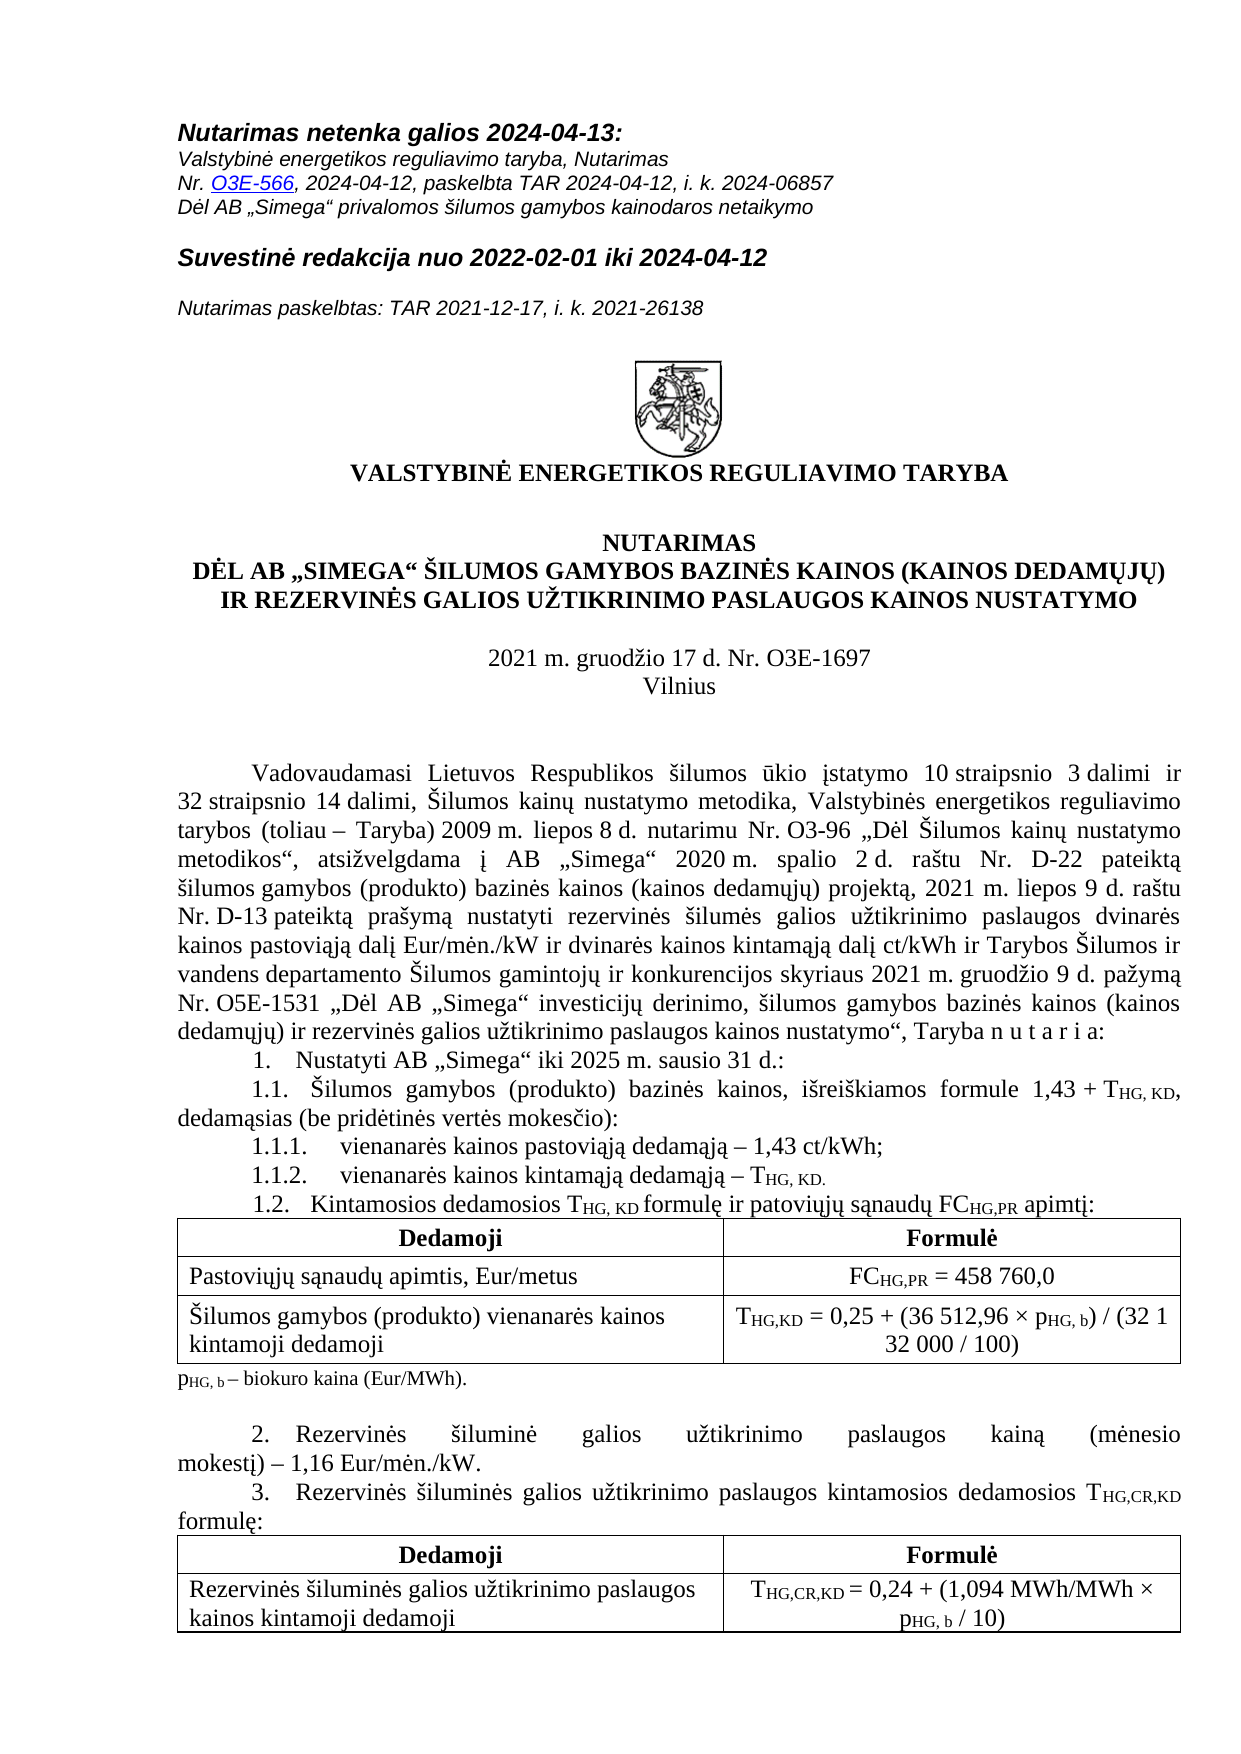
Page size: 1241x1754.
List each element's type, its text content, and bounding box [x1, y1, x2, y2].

text Valstybinė energetikos reguliavimo taryba [177, 458, 1181, 487]
table_header Dedamoji [178, 1536, 723, 1573]
text 2. Rezervinės šiluminė galios užtikrinimo paslaugos kainą (mėnesio mokestį) – 1,16 Eur/mėn./kW. [177, 1419, 1181, 1477]
table_cell Šilumos gamybos (produkto) vienanarės kainos kintamoji dedamoji [178, 1296, 723, 1363]
text pHG, b – biokuro kaina (Eur/MWh). [177, 1364, 1181, 1391]
text NUTARIMAS [177, 528, 1181, 556]
table_cell THG,KD = 0,25 + (36 512,96 × pHG, b) / (32 132 000 / 100) [724, 1296, 1180, 1363]
text 2021 m. gruodžio 17 d. Nr. O3E-1697 [177, 643, 1181, 671]
text Vilnius [177, 671, 1181, 700]
table_cell FCHG,PR = 458 760,0 [724, 1257, 1180, 1294]
text Nutarimas netenka galios 2024-04-13: [177, 118, 1181, 147]
text DĖL AB „SIMEGA“ šilumos gamybos bazinės KAINos (KAINOS dedamųjų) ir rezervinės galios užtikrinimo paslaugos kainos nustatymo [177, 556, 1181, 614]
text Vadovaudamasi Lietuvos Respublikos šilumos ūkio įstatymo 10 straipsnio 3 dalimi ir 32 straipsnio 14 dalimi, Šilumos kainų nustatymo metodika, Valstybinės energetikos reguliavimo tarybos (toliau – Taryba) 2009 m. liepos 8 d. nutarimu Nr. O3-96 „Dėl Šilumos kainų nustatymo metodikos“, atsižvelgdama į AB „Simega“ 2020 m. spalio 2 d. raštu Nr. D-22 pateiktą šilumos gamybos (produkto) bazinės kainos (kainos dedamųjų) projektą, 2021 m. liepos 9 d. raštu Nr. D-13 pateiktą prašymą nustatyti rezervinės šilumės galios užtikrinimo paslaugos dvinarės kainos pastoviąją dalį Eur/mėn./kW ir dvinarės kainos kintamąją dalį ct/kWh ir Tarybos Šilumos ir vandens departamento Šilumos gamintojų ir konkurencijos skyriaus 2021 m. gruodžio 9 d. pažymą Nr. O5E-1531 „Dėl AB „Simega“ investicijų derinimo, šilumos gamybos bazinės kainos (kainos dedamųjų) ir rezervinės galios užtikrinimo paslaugos kainos nustatymo“, Taryba n u t a r i a: [177, 758, 1181, 1045]
table_cell Rezervinės šiluminės galios užtikrinimo paslaugos kainos kintamoji dedamoji [178, 1574, 723, 1631]
text 1.1.1. vienanarės kainos pastoviąją dedamąją – 1,43 ct/kWh; [251, 1131, 1181, 1160]
text Nr. O3E-566, 2024-04-12, paskelbta TAR 2024-04-12, i. k. 2024-06857 [177, 171, 1181, 195]
text Suvestinė redakcija nuo 2022-02-01 iki 2024-04-12 [177, 243, 1181, 271]
table_cell THG,CR,KD = 0,24 + (1,094 MWh/MWh × pHG, b / 10) [724, 1574, 1180, 1631]
text 1.1.2. vienanarės kainos kintamąją dedamąją – THG, KD. [251, 1160, 1181, 1189]
text Nutarimas paskelbtas: TAR 2021-12-17, i. k. 2021-26138 [177, 295, 1181, 319]
text Dėl AB „Simega“ privalomos šilumos gamybos kainodaros netaikymo [177, 195, 1181, 219]
text Valstybinė energetikos reguliavimo taryba, Nutarimas [177, 147, 1181, 171]
text 1.2. Kintamosios dedamosios THG, KD formulę ir patoviųjų sąnaudų FCHG,PR apimtį: [252, 1189, 1181, 1218]
text 1. Nustatyti AB „Simega“ iki 2025 m. sausio 31 d.: [177, 1045, 1181, 1074]
text 1.1. Šilumos gamybos (produkto) bazinės kainos, išreiškiamos formule 1,43 + THG, KD, dedamąsias (be pridėtinės vertės mokesčio): [177, 1074, 1181, 1131]
text 3. Rezervinės šiluminės galios užtikrinimo paslaugos kintamosios dedamosios THG,CR,KD formulę: [177, 1477, 1181, 1534]
table_header Formulė [724, 1219, 1180, 1256]
table_cell Pastoviųjų sąnaudų apimtis, Eur/metus [178, 1257, 723, 1294]
table_header Dedamoji [178, 1219, 723, 1256]
table_header Formulė [724, 1536, 1180, 1573]
